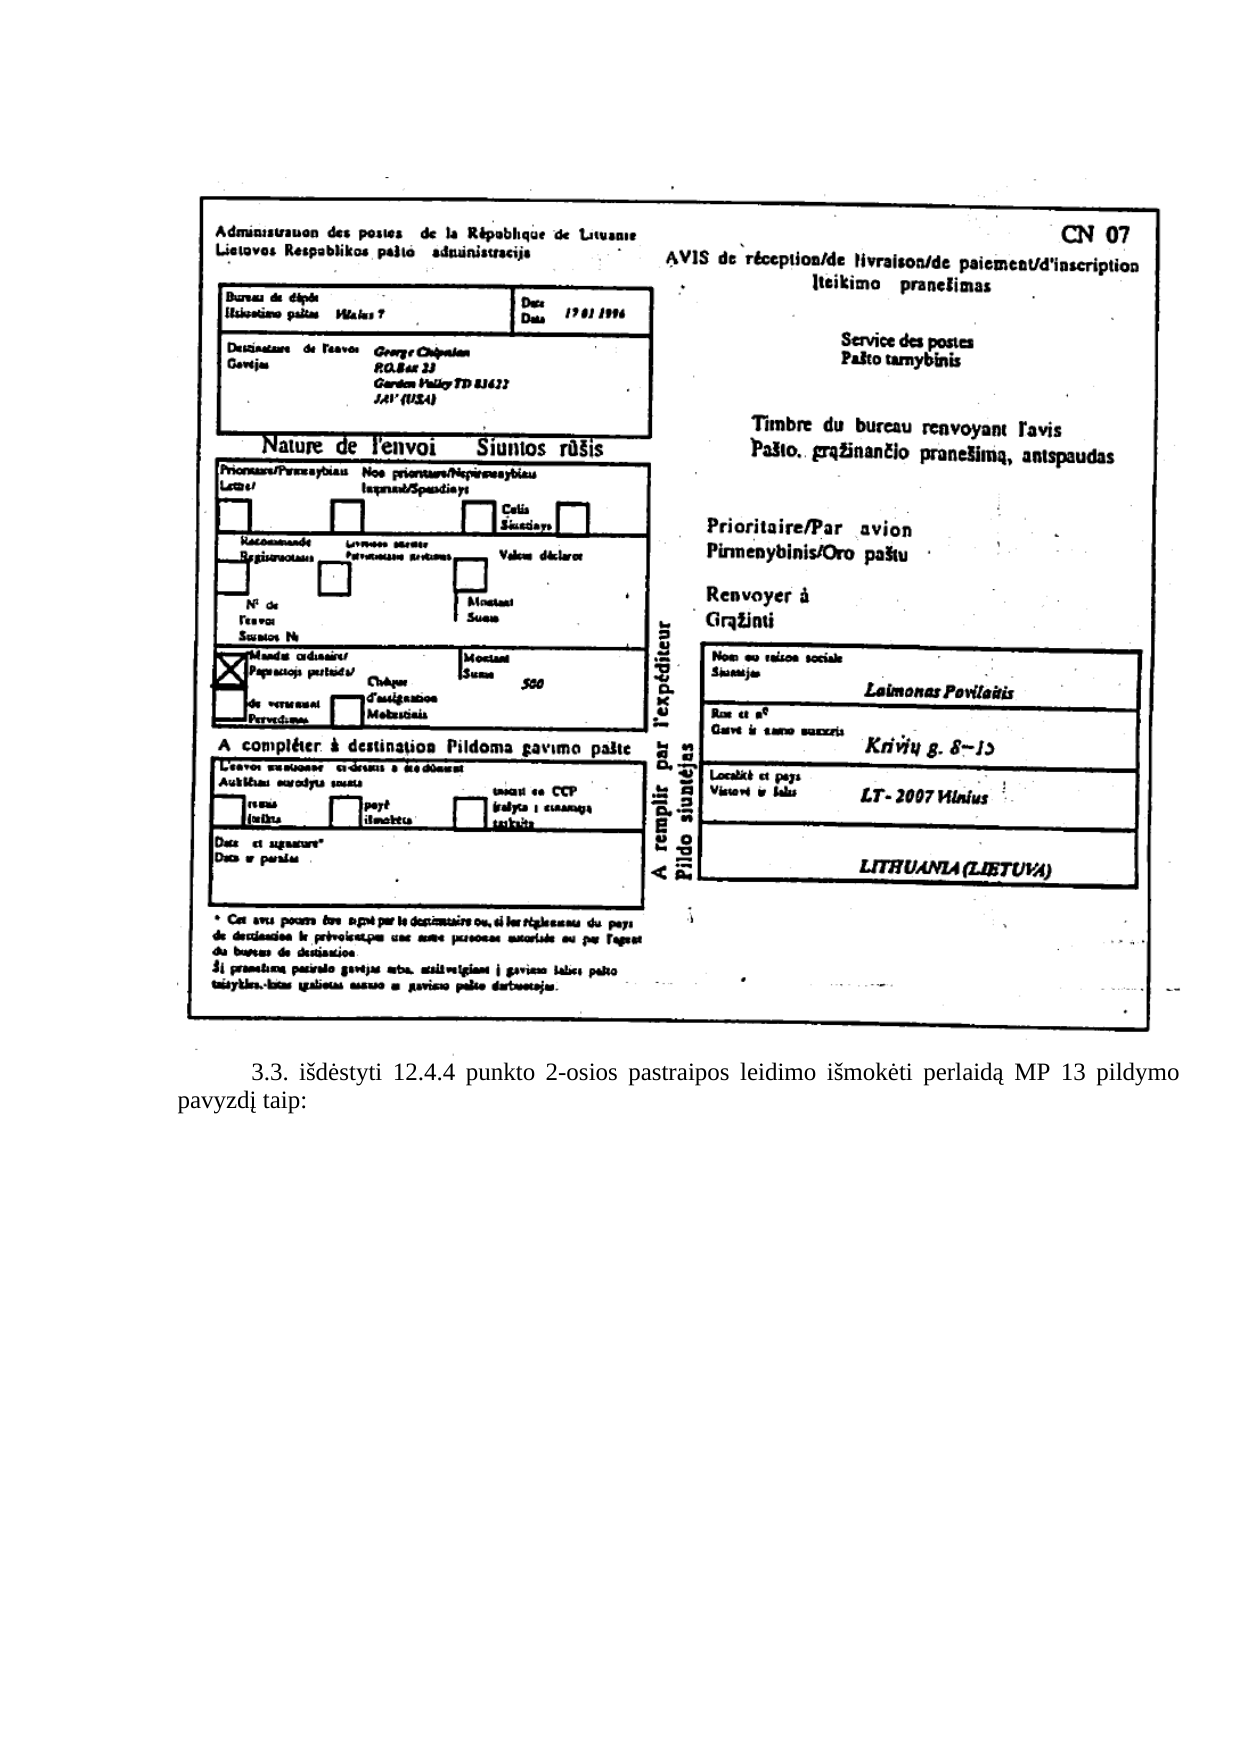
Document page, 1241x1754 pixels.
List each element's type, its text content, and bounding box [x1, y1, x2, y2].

text 3.3. išdėstyti 12.4.4 punkto 2-osios pastraipos leidimo išmokėti perlaidą MP 13 pildymo pavyzdį taip: [177, 1057, 1181, 1114]
